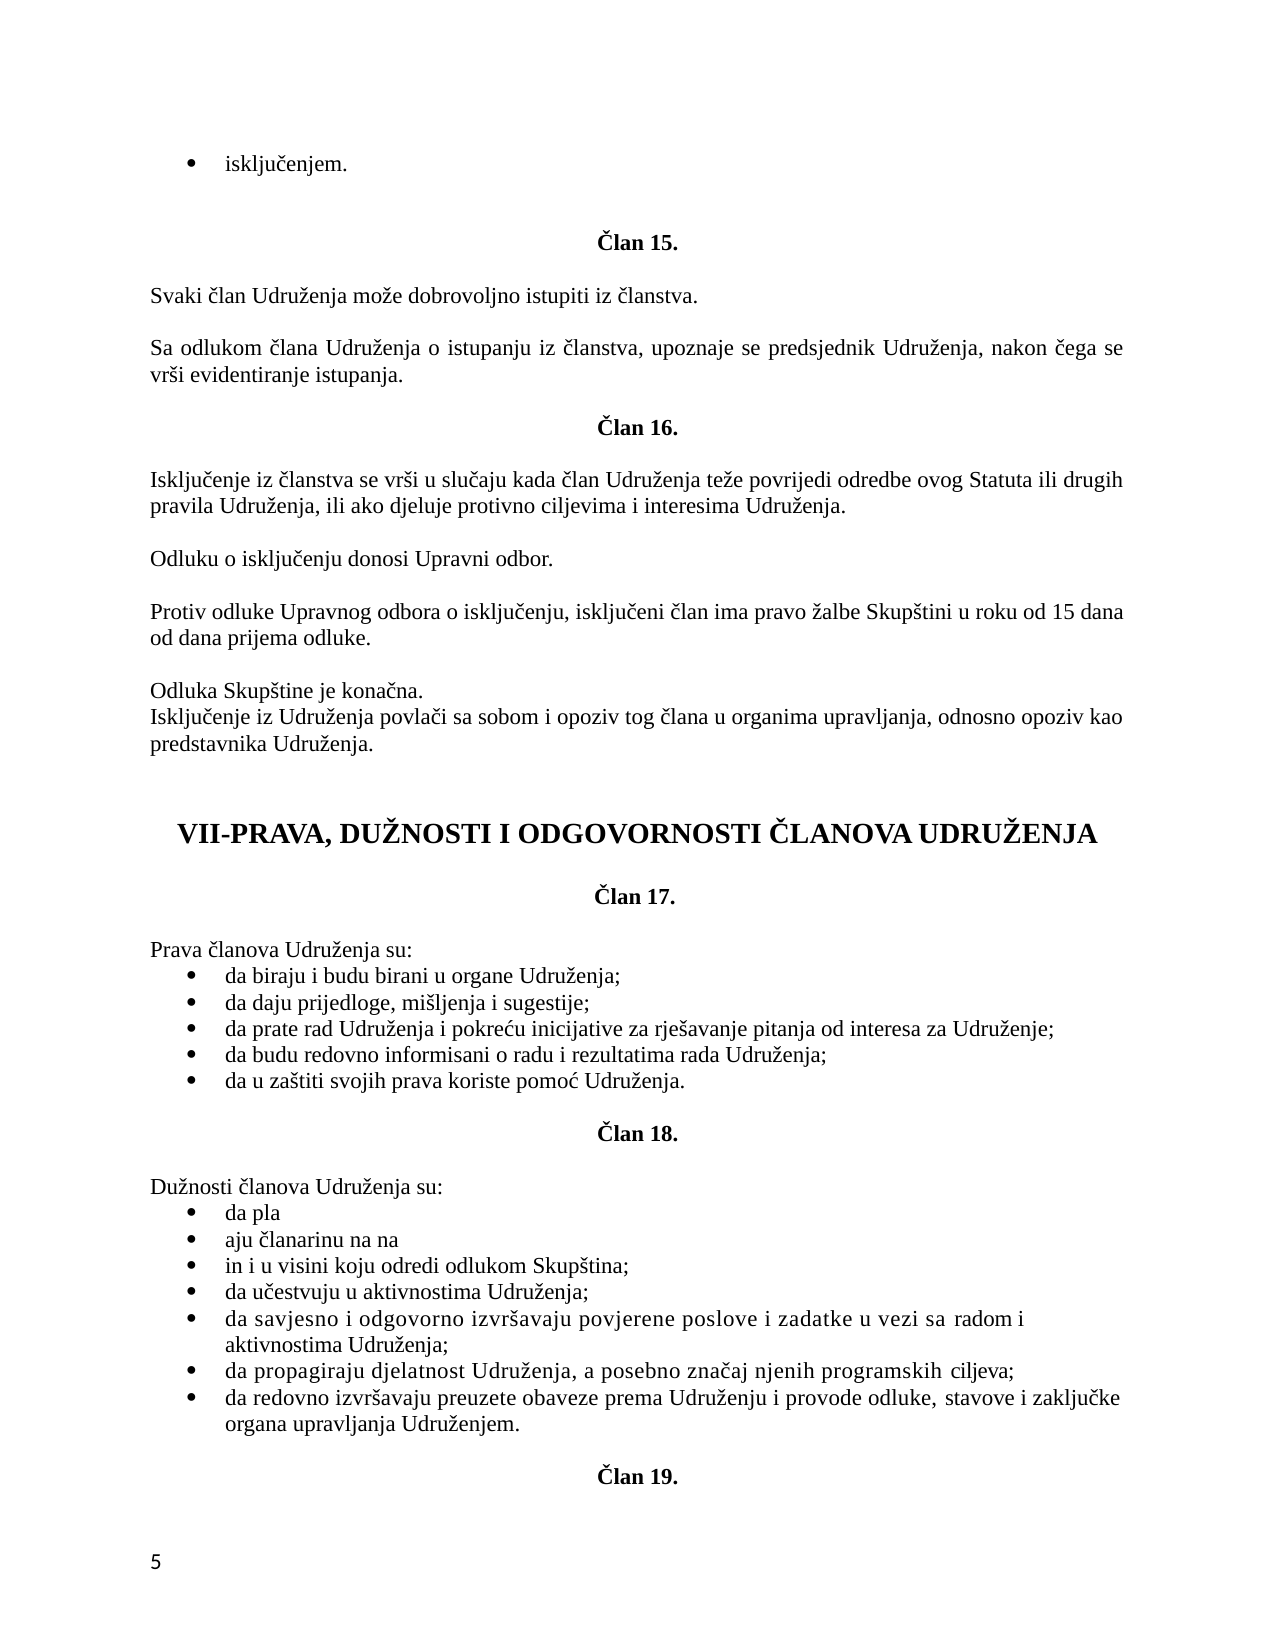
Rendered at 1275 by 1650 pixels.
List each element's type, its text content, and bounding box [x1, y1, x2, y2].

text Član 18. [150, 1120, 1125, 1147]
text Član 17. [150, 883, 1125, 909]
list da biraju i budu birani u organe Udruženja; [187, 962, 1125, 988]
list da pla [187, 1199, 1125, 1226]
list da redovno izvršavaju preuzete obaveze prema Udruženju i provode odluke, stavove i zaključke organa upravljanja Udruženjem. [187, 1384, 1125, 1437]
text Isključenje iz Udruženja povlači sa sobom i opoziv tog člana u organima upravljanja, odnosno opoziv kao predstavnika Udruženja. [150, 703, 1125, 756]
list isključenjem. [187, 150, 1125, 176]
list da u zaštiti svojih prava koriste pomoć Udruženja. [187, 1068, 1125, 1094]
text Sa odlukom člana Udruženja o istupanju iz članstva, upoznaje se predsjednik Udruženja, nakon čega se vrši evidentiranje istupanja. [150, 334, 1125, 387]
text VII-PRAVA, DUŽNOSTI I ODGOVORNOSTI ČLANOVA UDRUŽENJA [150, 816, 1125, 849]
list da daju prijedloge, mišljenja i sugestije; [187, 988, 1125, 1015]
text Prava članova Udruženja su: [150, 936, 1125, 962]
list da budu redovno informisani o radu i rezultatima rada Udruženja; [187, 1041, 1125, 1068]
list da prate rad Udruženja i pokreću inicijative za rješavanje pitanja od interesa za Udruženje; [187, 1015, 1125, 1041]
list da propagiraju djelatnost Udruženja, a posebno značaj njenih programskih ciljeva; [187, 1357, 1125, 1384]
text Odluku o isključenju donosi Upravni odbor. [150, 545, 1125, 572]
list aju članarinu na na [187, 1226, 1125, 1252]
text Svaki član Udruženja može dobrovoljno istupiti iz članstva. [150, 282, 1125, 308]
list da učestvuju u aktivnostima Udruženja; [187, 1278, 1125, 1305]
list da savjesno i odgovorno izvršavaju povjerene poslove i zadatke u vezi sa radom i aktivnostima Udruženja; [187, 1305, 1125, 1357]
text Dužnosti članova Udruženja su: [150, 1173, 1125, 1199]
text Odluka Skupštine je konačna. [150, 677, 1125, 703]
text Član 19. [150, 1463, 1125, 1489]
text Član 16. [150, 413, 1125, 440]
text Isključenje iz članstva se vrši u slučaju kada član Udruženja teže povrijedi odredbe ovog Statuta ili drugih pravila Udruženja, ili ako djeluje protivno ciljevima i interesima Udruženja. [150, 466, 1125, 519]
text Član 15. [150, 229, 1125, 255]
text Protiv odluke Upravnog odbora o isključenju, isključeni član ima pravo žalbe Skupštini u roku od 15 dana od dana prijema odluke. [150, 598, 1125, 651]
list in i u visini koju odredi odlukom Skupština; [187, 1252, 1125, 1278]
